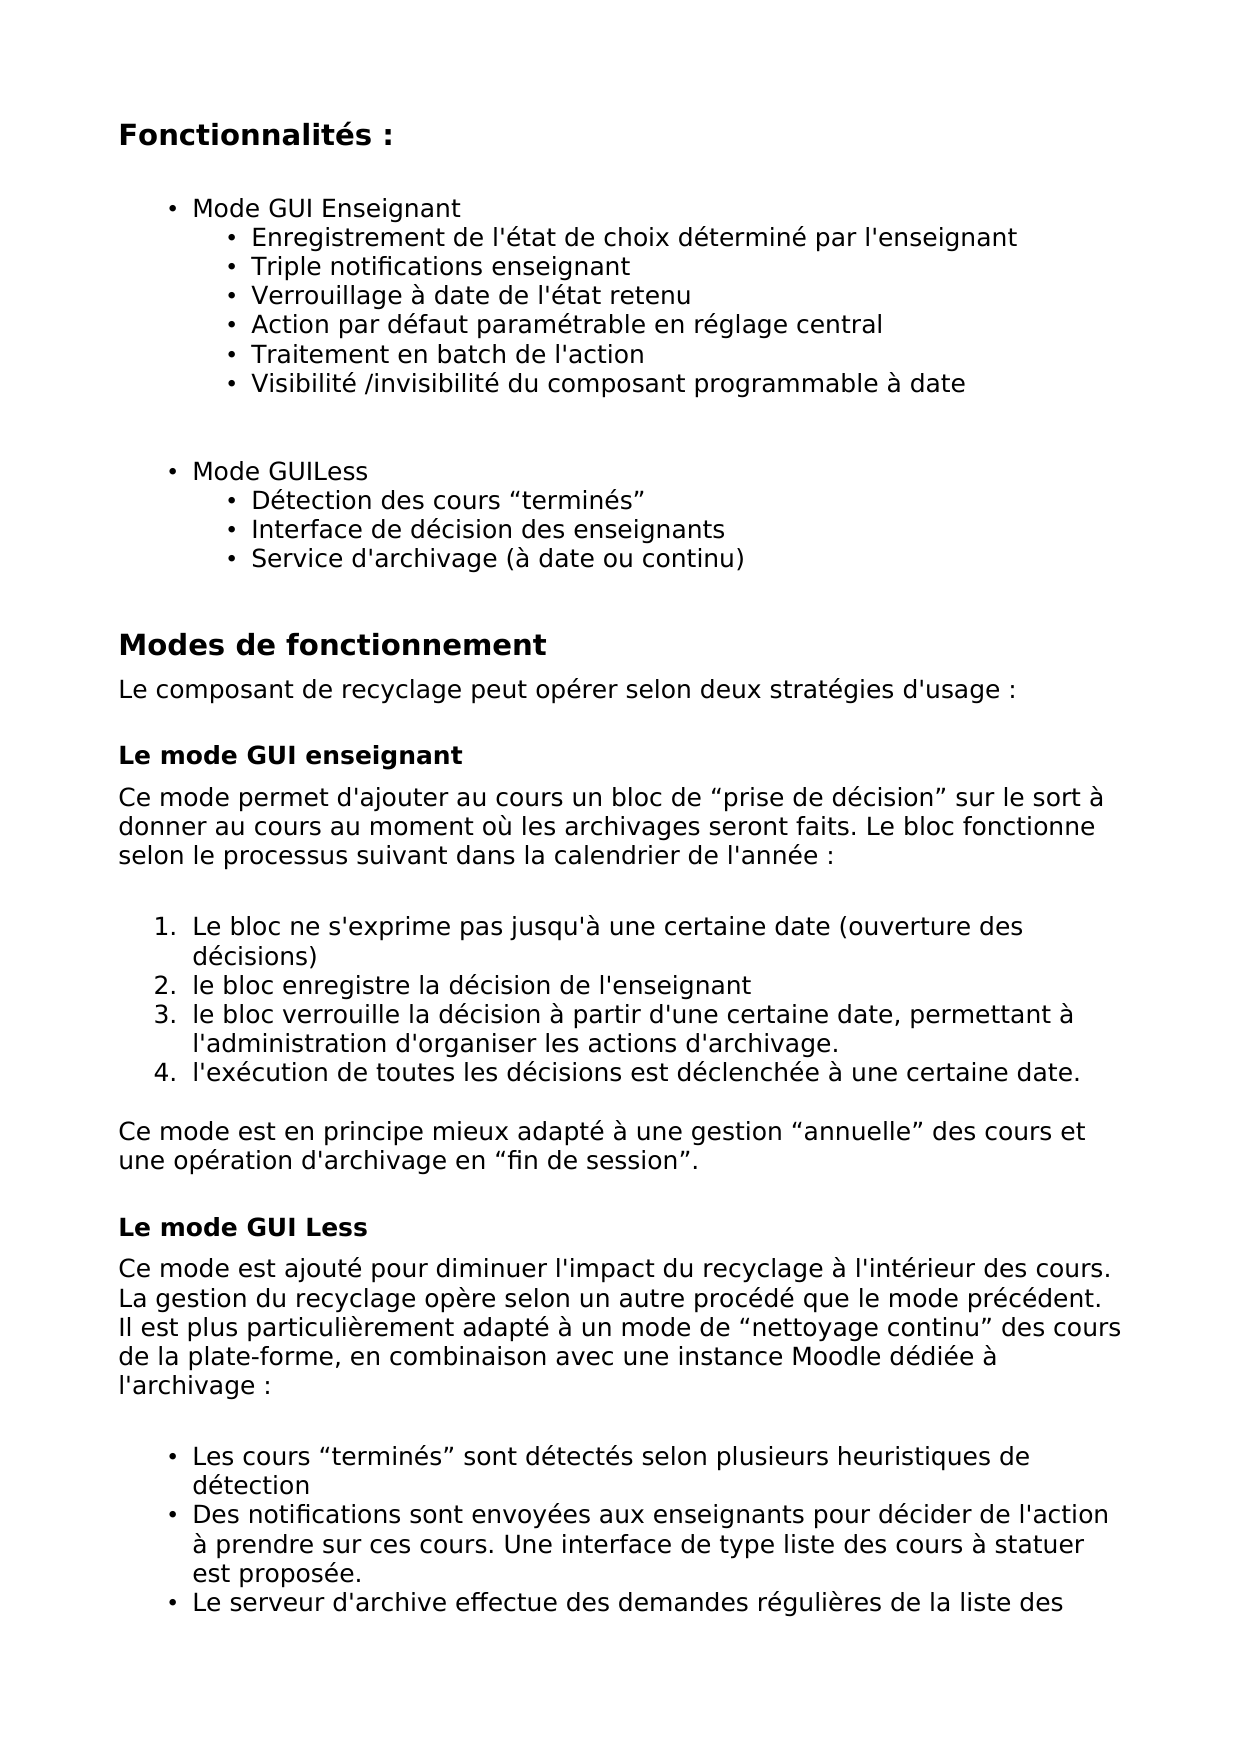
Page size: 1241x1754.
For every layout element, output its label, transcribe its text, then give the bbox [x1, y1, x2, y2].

list le bloc verrouille la décision à partir d'une certaine date, permettant à l'administration d'organiser les actions d'archivage. [177, 1000, 1122, 1058]
list Détection des cours “terminés” [236, 486, 1122, 516]
subtitle Fonctionnalités : [118, 118, 1122, 152]
list Mode GUILess [177, 457, 1122, 486]
list Traitement en batch de l'action [236, 340, 1122, 369]
subtitle Le mode GUI enseignant [118, 741, 1122, 771]
list Le serveur d'archive effectue des demandes régulières de la liste des [177, 1588, 1122, 1617]
text Ce mode est ajouté pour diminuer l'impact du recyclage à l'intérieur des cours. La gestion du recyclage opère selon un autre procédé que le mode précédent. Il est plus particulièrement adapté à un mode de “nettoyage continu” des cours de la plate-forme, en combinaison avec une instance Moodle dédiée à l'archivage : [118, 1254, 1122, 1400]
list Service d'archivage (à date ou continu) [236, 545, 1122, 574]
list Interface de décision des enseignants [236, 516, 1122, 545]
text Le composant de recyclage peut opérer selon deux stratégies d'usage : [118, 675, 1122, 704]
list Triple notifications enseignant [236, 252, 1122, 282]
text Ce mode permet d'ajouter au cours un bloc de “prise de décision” sur le sort à donner au cours au moment où les archivages seront faits. Le bloc fonctionne selon le processus suivant dans la calendrier de l'année : [118, 783, 1122, 871]
list Le bloc ne s'exprime pas jusqu'à une certaine date (ouverture des décisions) [177, 913, 1122, 971]
list l'exécution de toutes les décisions est déclenchée à une certaine date. [177, 1058, 1122, 1088]
list Des notifications sont envoyées aux enseignants pour décider de l'action à prendre sur ces cours. Une interface de type liste des cours à statuer est proposée. [177, 1501, 1122, 1588]
list Verrouillage à date de l'état retenu [236, 282, 1122, 311]
list Action par défaut paramétrable en réglage central [236, 311, 1122, 340]
list Les cours “terminés” sont détectés selon plusieurs heuristiques de détection [177, 1442, 1122, 1501]
subtitle Modes de fonctionnement [118, 628, 1122, 662]
list Visibilité /invisibilité du composant programmable à date [236, 369, 1122, 398]
list le bloc enregistre la décision de l'enseignant [177, 971, 1122, 1000]
list Mode GUI Enseignant [177, 194, 1122, 223]
list Enregistrement de l'état de choix déterminé par l'enseignant [236, 223, 1122, 252]
subtitle Le mode GUI Less [118, 1213, 1122, 1242]
text Ce mode est en principe mieux adapté à une gestion “annuelle” des cours et une opération d'archivage en “fin de session”. [118, 1117, 1122, 1175]
